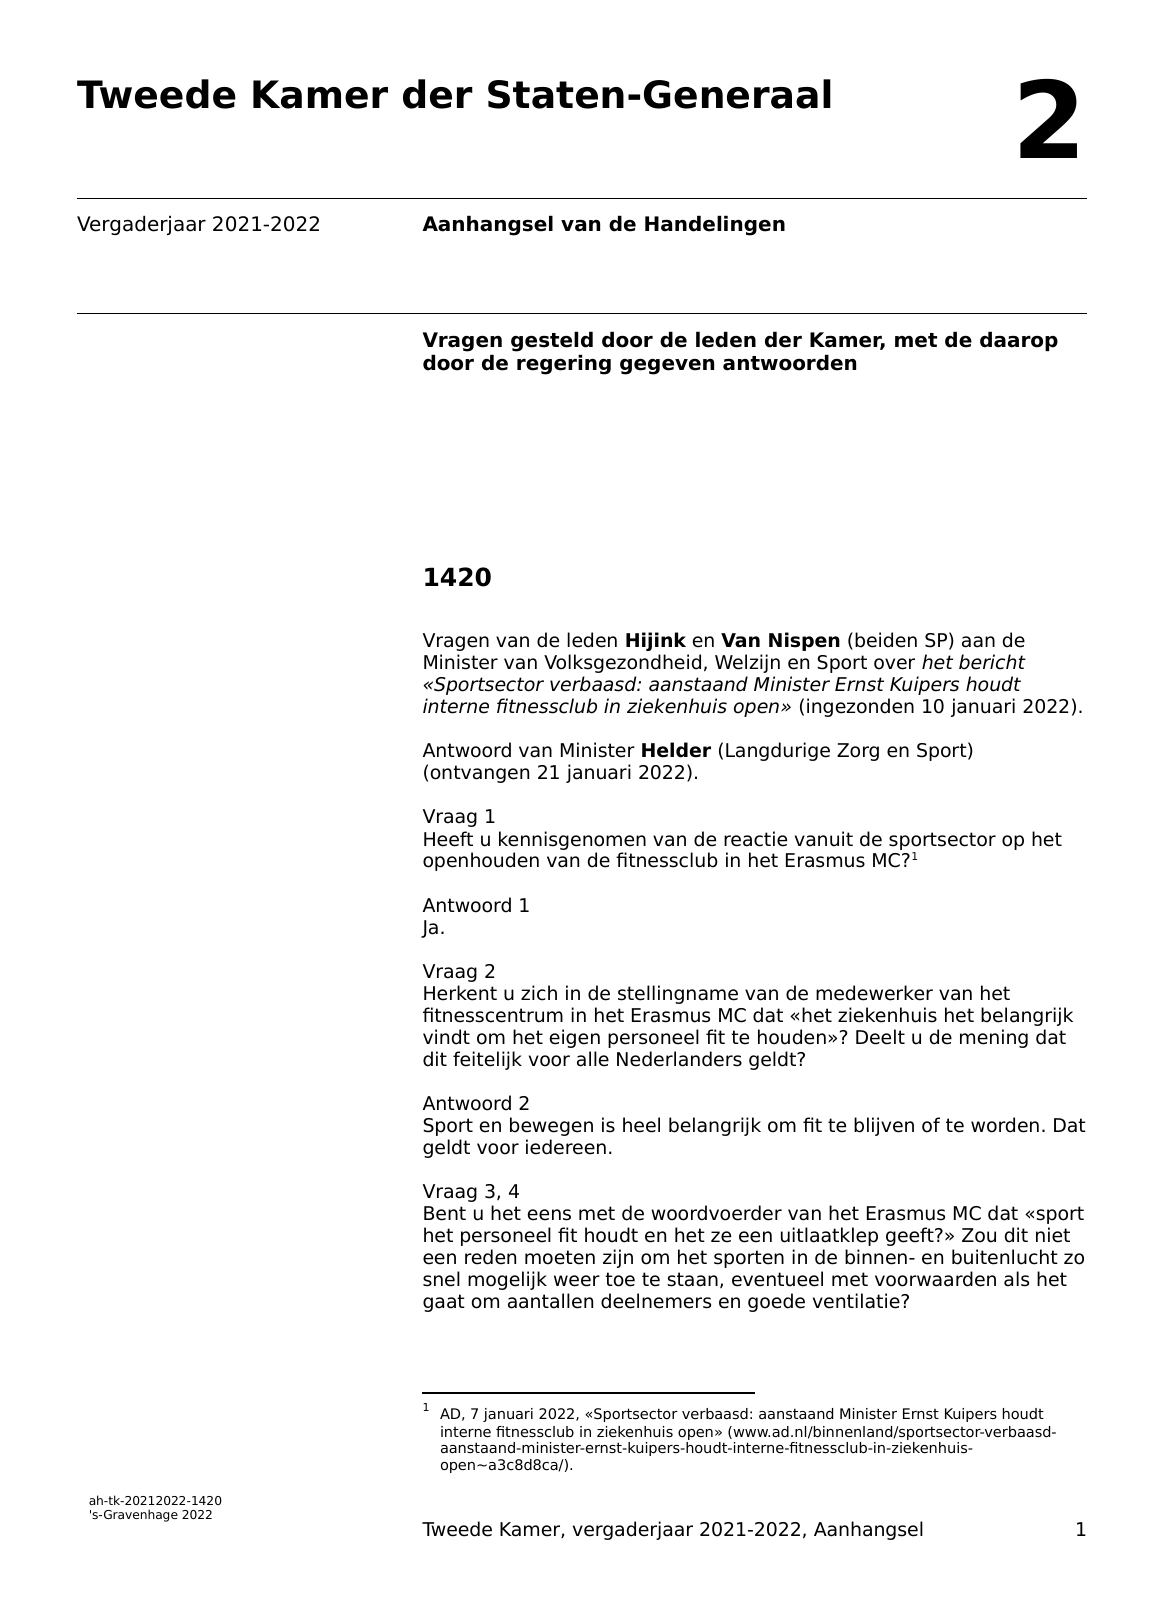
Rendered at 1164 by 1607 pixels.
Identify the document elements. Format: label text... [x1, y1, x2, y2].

text 1420 [422, 563, 1087, 592]
text Antwoord van Minister Helder (Langdurige Zorg en Sport) (ontvangen 21 januari 2022). [422, 740, 1087, 784]
text ah-tk-20212022-1420 [88, 1494, 323, 1508]
text Vraag 3, 4 [422, 1181, 1087, 1203]
text Vraag 2 [422, 961, 1087, 983]
table_cell Vragen gesteld door de leden der Kamer, met de daarop door de regering gegeven antwoorden [422, 314, 1087, 375]
text Antwoord 1 [422, 894, 1087, 917]
table_header Tweede Kamer der Staten-Generaal [77, 59, 886, 198]
text 's-Gravenhage 2022 [88, 1508, 323, 1522]
text Herkent u zich in de stellingname van de medewerker van het fitnesscentrum in het Erasmus MC dat «het ziekenhuis het belangrijk vindt om het eigen personeel fit te houden»? Deelt u de mening dat dit feitelijk voor alle Nederlanders geldt? [422, 983, 1087, 1071]
table_header 2 [886, 59, 1087, 198]
text Sport en bewegen is heel belangrijk om fit te blijven of te worden. Dat geldt voor iedereen. [422, 1115, 1087, 1159]
text AD, 7 januari 2022, «Sportsector verbaasd: aanstaand Minister Ernst Kuipers houdt interne fitnessclub in ziekenhuis open» (www.ad.nl/binnenland/sportsector-verbaasd-aanstaand-minister-ernst-kuipers-houdt-interne-fitnessclub-in-ziekenhuis-open~a3c8d8ca/). [422, 1402, 1087, 1474]
text Ja. [422, 917, 1087, 938]
text Heeft u kennisgenomen van de reactie vanuit de sportsector op het openhouden van de fitnessclub in het Erasmus MC? [422, 828, 1087, 872]
table_cell Aanhangsel van de Handelingen [422, 199, 1087, 313]
table_cell Vergaderjaar 2021-2022 [77, 199, 422, 313]
text Antwoord 2 [422, 1093, 1087, 1115]
text Bent u het eens met de woordvoerder van het Erasmus MC dat «sport het personeel fit houdt en het ze een uitlaatklep geeft?» Zou dit niet een reden moeten zijn om het sporten in de binnen- en buitenlucht zo snel mogelijk weer toe te staan, eventueel met voorwaarden als het gaat om aantallen deelnemers en goede ventilatie? [422, 1203, 1087, 1313]
table_cell [77, 314, 422, 375]
text Vraag 1 [422, 806, 1087, 828]
text Vragen van de leden Hijink en Van Nispen (beiden SP) aan de Minister van Volksgezondheid, Welzijn en Sport over het bericht «Sportsector verbaasd: aanstaand Minister Ernst Kuipers houdt interne fitnessclub in ziekenhuis open» (ingezonden 10 januari 2022). [422, 630, 1087, 718]
